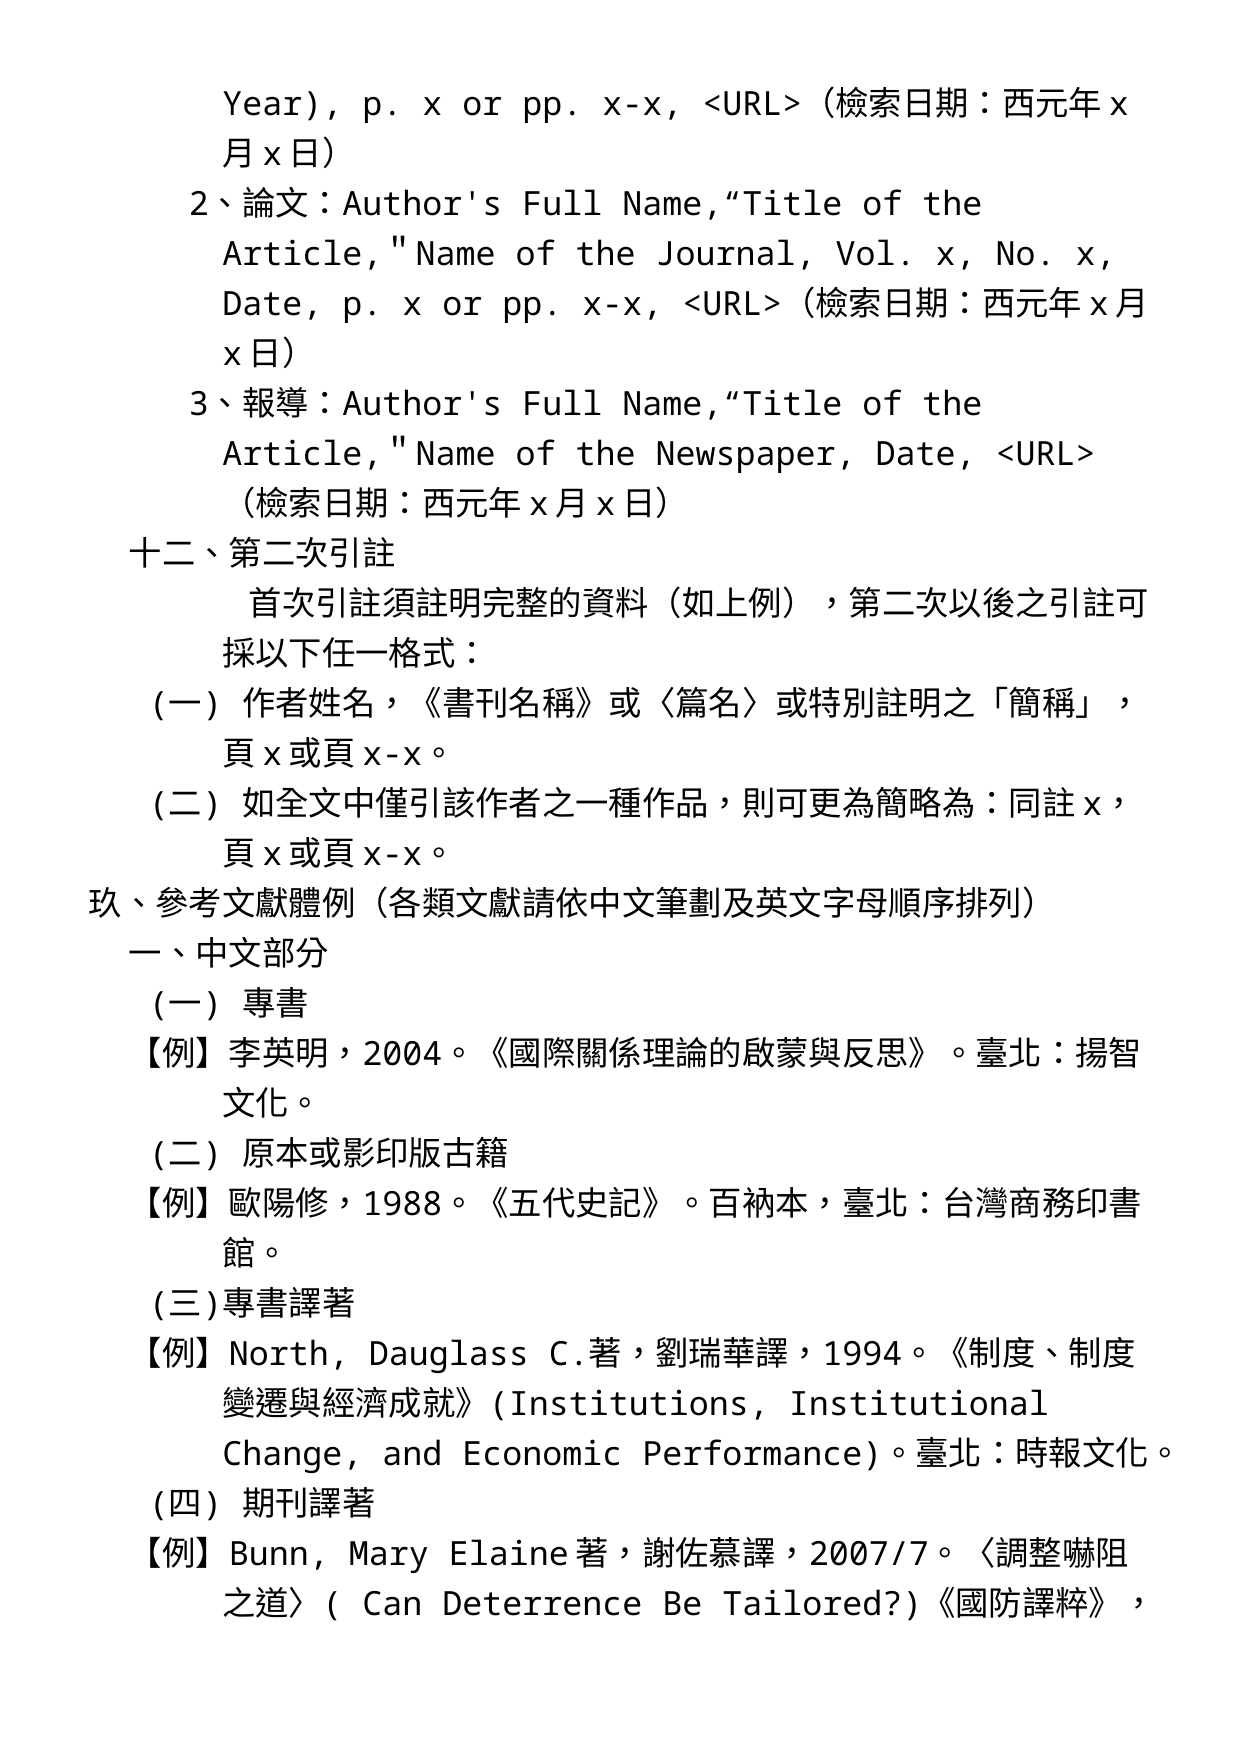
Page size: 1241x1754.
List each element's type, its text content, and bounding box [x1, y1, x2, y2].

text 首次引註須註明完整的資料（如上例），第二次以後之引註可採以下任一格式： [89, 575, 1152, 675]
text 玖、參考文獻體例（各類文獻請依中文筆劃及英文字母順序排列） [89, 875, 1152, 925]
text 【例】歐陽修，1988。《五代史記》。百衲本，臺北：台灣商務印書館。 [89, 1175, 1152, 1275]
text 【例】李英明，2004。《國際關係理論的啟蒙與反思》。臺北：揚智文化。 [89, 1025, 1152, 1125]
text Year), p. x or pp. x-x, <URL>（檢索日期：西元年x月x日） [89, 75, 1152, 175]
text (一) 專書 [89, 975, 1152, 1025]
text 2、論文：Author's Full Name,“Title of the Article,＂Name of the Journal, Vol. x, No. x, Date, p. x or pp. x-x, <URL>（檢索日期：西元年x月x日） [89, 175, 1152, 375]
text 【例】North, Dauglass C.著，劉瑞華譯，1994。《制度、制度變遷與經濟成就》(Institutions, Institutional Change, and Economic Performance)。臺北：時報文化。 [89, 1325, 1152, 1475]
text 一、中文部分 [89, 925, 1152, 975]
text (四) 期刊譯著 [89, 1475, 1152, 1525]
text (一) 作者姓名，《書刊名稱》或〈篇名〉或特別註明之「簡稱」，頁x或頁x-x。 [89, 675, 1152, 775]
text (三)專書譯著 [89, 1275, 1152, 1325]
text (二) 原本或影印版古籍 [89, 1125, 1152, 1175]
text 十二、第二次引註 [89, 525, 1152, 575]
text 【例】Bunn, Mary Elaine著，謝佐慕譯，2007/7。〈調整嚇阻之道〉( Can Deterrence Be Tailored?)《國防譯粹》，第34卷第7期，頁42-57。 [89, 1525, 1152, 1625]
text 3、報導：Author's Full Name,“Title of the Article,＂Name of the Newspaper, Date, <URL>（檢索日期：西元年x月x日） [89, 375, 1152, 525]
text (二) 如全文中僅引該作者之一種作品，則可更為簡略為：同註x，頁x或頁x-x。 [89, 775, 1152, 875]
